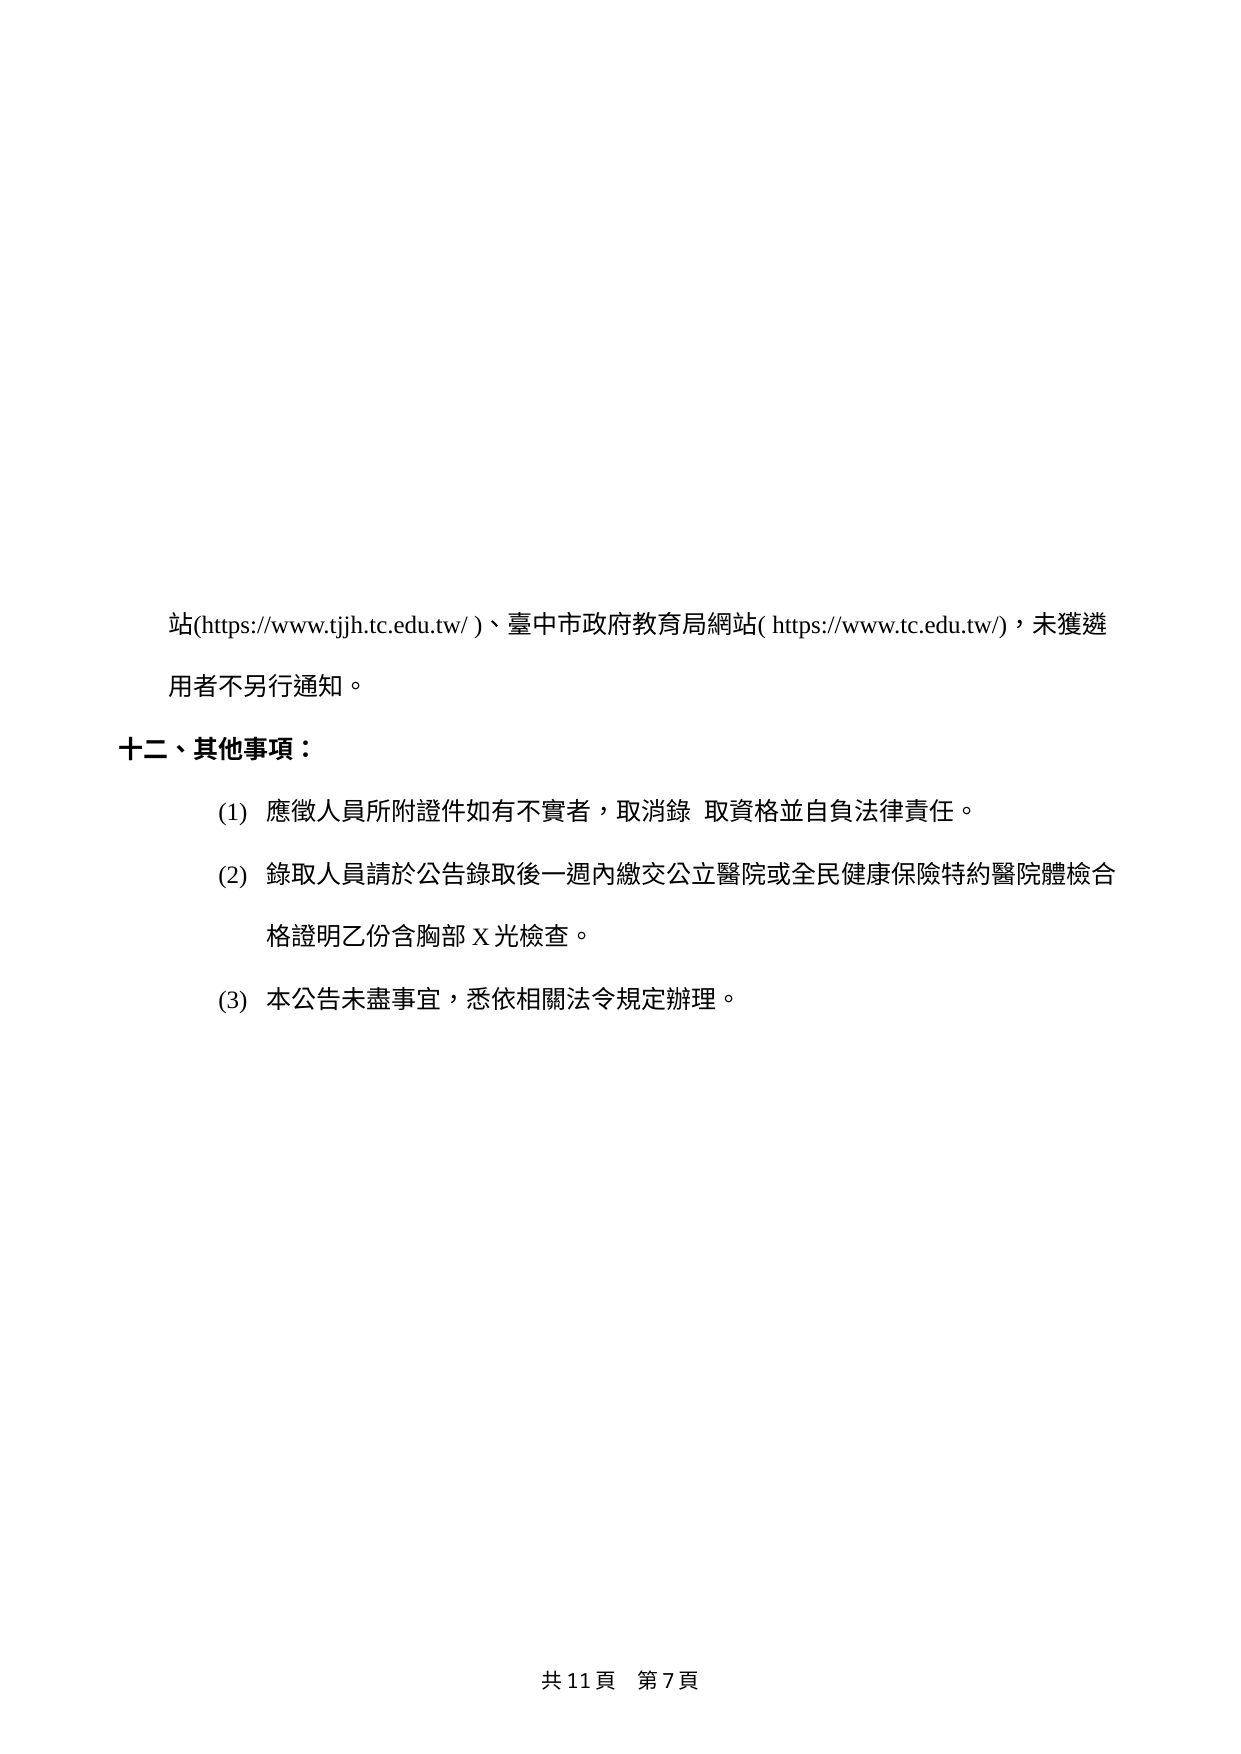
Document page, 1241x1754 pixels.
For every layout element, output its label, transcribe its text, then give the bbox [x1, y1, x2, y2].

text 十二、其他事項： [118, 706, 1122, 768]
list 應徵人員所附證件如有不實者，取消錄 取資格並自負法律責任。 [218, 768, 1122, 831]
text 站(https://www.tjjh.tc.edu.tw/ )、臺中市政府教育局網站( https://www.tc.edu.tw/)，未獲遴用者不另行通知。 [118, 581, 1122, 706]
list 錄取人員請於公告錄取後一週內繳交公立醫院或全民健康保險特約醫院體檢合格證明乙份含胸部X光檢查。 [218, 831, 1122, 956]
list 本公告未盡事宜，悉依相關法令規定辦理。 [218, 956, 1122, 1018]
